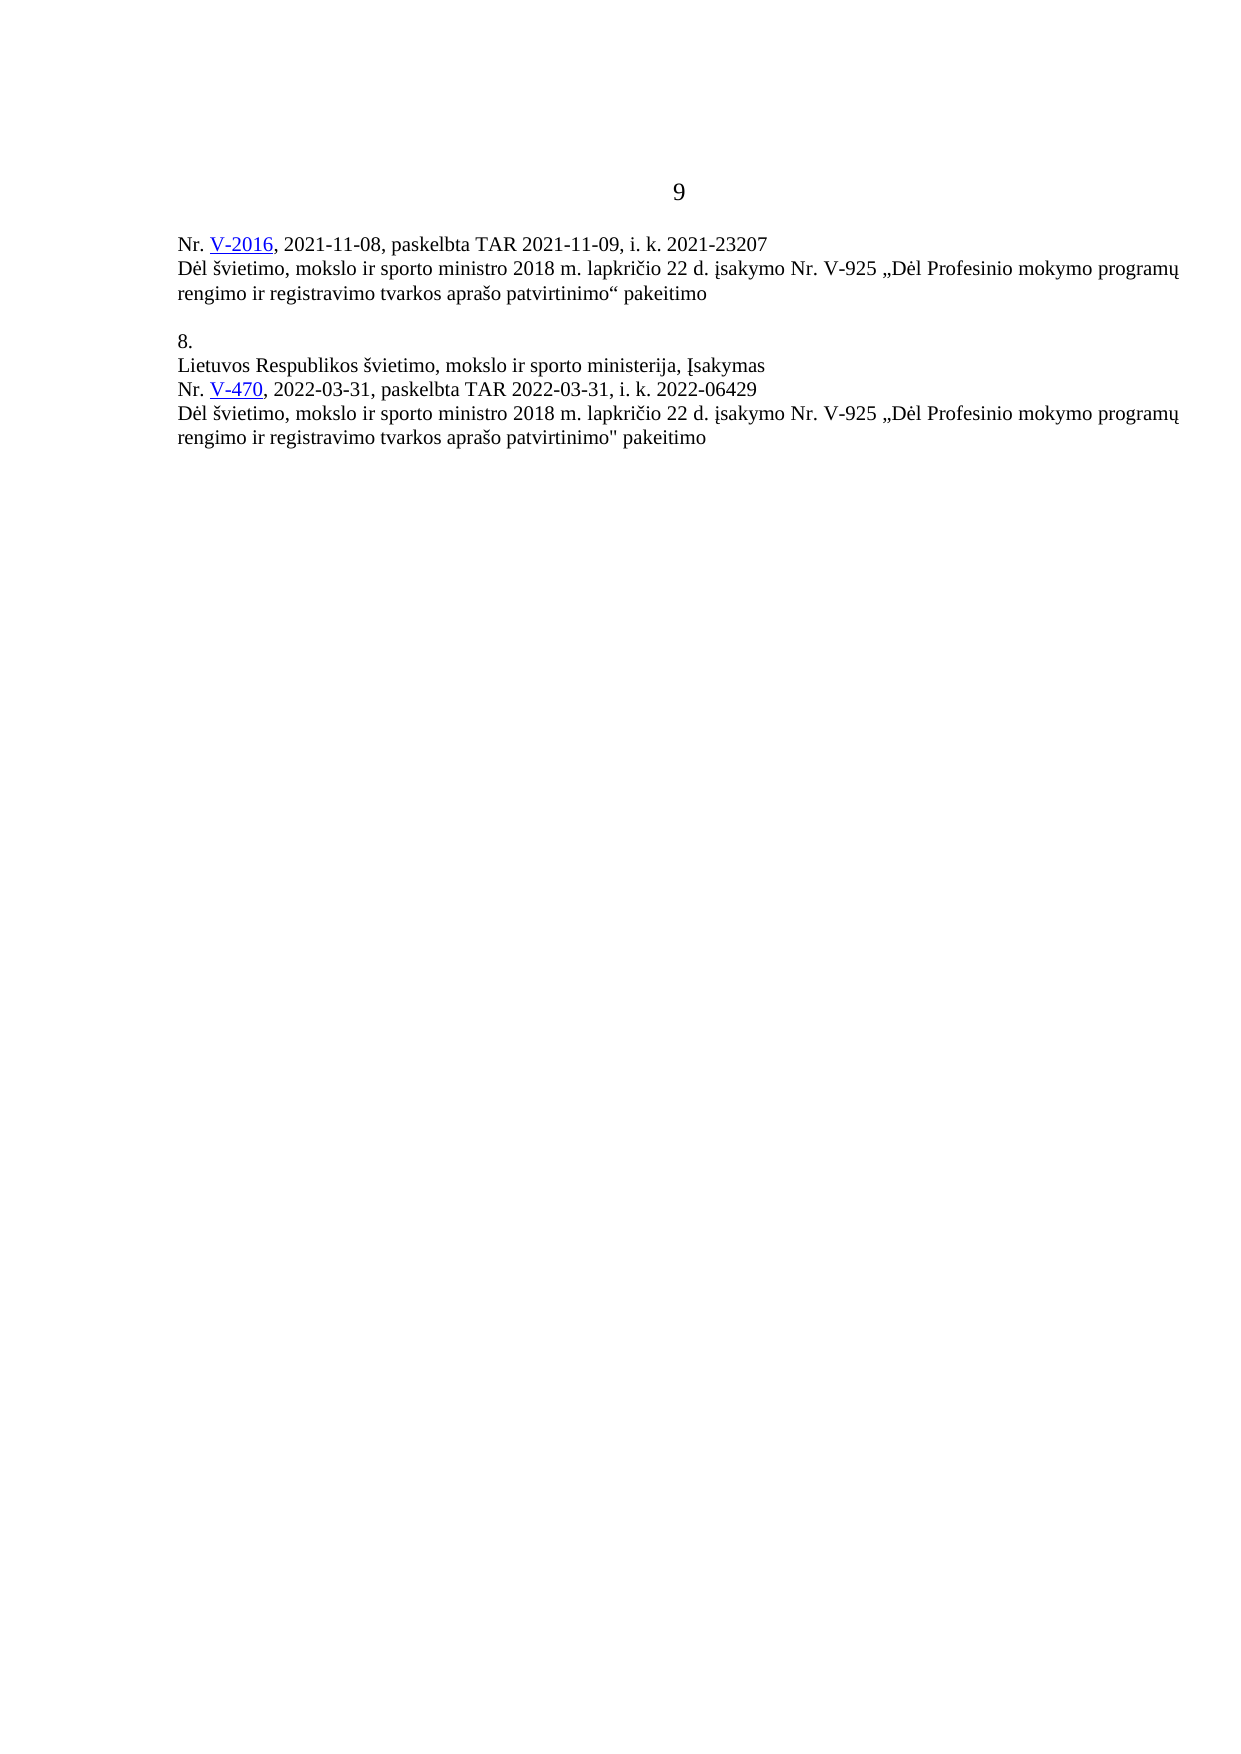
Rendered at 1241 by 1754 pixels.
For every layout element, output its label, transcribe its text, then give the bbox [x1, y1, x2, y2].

text Nr. V-470, 2022-03-31, paskelbta TAR 2022-03-31, i. k. 2022-06429 [177, 377, 1181, 401]
text 8. [177, 328, 1181, 353]
text Dėl švietimo, mokslo ir sporto ministro 2018 m. lapkričio 22 d. įsakymo Nr. V-925 „Dėl Profesinio mokymo programų rengimo ir registravimo tvarkos aprašo patvirtinimo" pakeitimo [177, 401, 1181, 449]
text Dėl švietimo, mokslo ir sporto ministro 2018 m. lapkričio 22 d. įsakymo Nr. V-925 „Dėl Profesinio mokymo programų rengimo ir registravimo tvarkos aprašo patvirtinimo“ pakeitimo [177, 256, 1181, 304]
text Lietuvos Respublikos švietimo, mokslo ir sporto ministerija, Įsakymas [177, 353, 1181, 377]
text Nr. V-2016, 2021-11-08, paskelbta TAR 2021-11-09, i. k. 2021-23207 [177, 232, 1181, 256]
